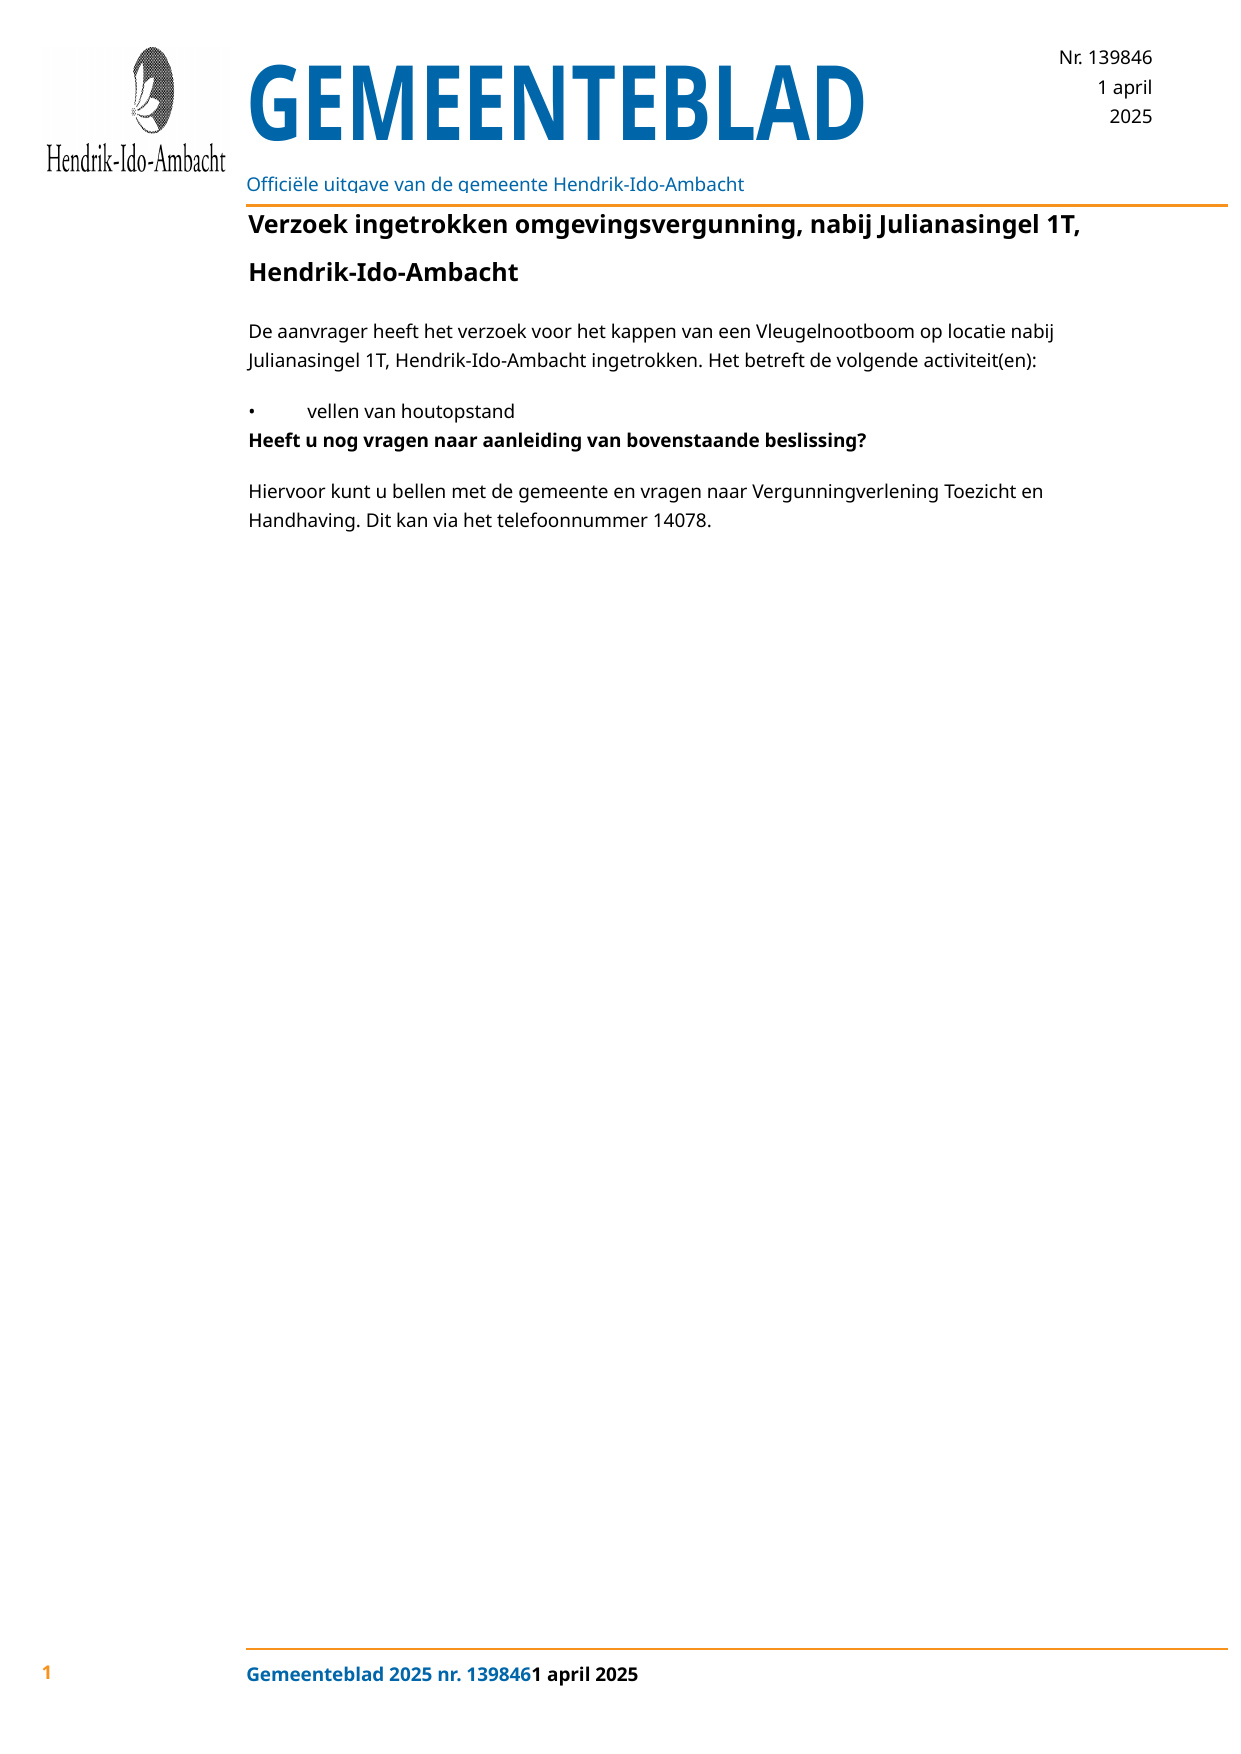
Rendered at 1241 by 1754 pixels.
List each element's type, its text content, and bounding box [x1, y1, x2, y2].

text Verzoek ingetrokken omgevingsvergunning, nabij Julianasingel 1T, Hendrik-Ido-Ambacht [248, 207, 1152, 288]
text De aanvrager heeft het verzoek voor het kappen van een Vleugelnootboom op locatie nabij Julianasingel 1T, Hendrik-Ido-Ambacht ingetrokken. Het betreft de volgende activiteit(en): [248, 318, 1152, 373]
picture [41, 47, 231, 172]
text Hiervoor kunt u bellen met de gemeente en vragen naar Vergunningverlening Toezicht en Handhaving. Dit kan via het telefoonnummer 14078. [248, 478, 1152, 533]
text Heeft u nog vragen naar aanleiding van bovenstaande beslissing? [248, 427, 1152, 453]
list vellen van houtopstand [248, 398, 1152, 424]
